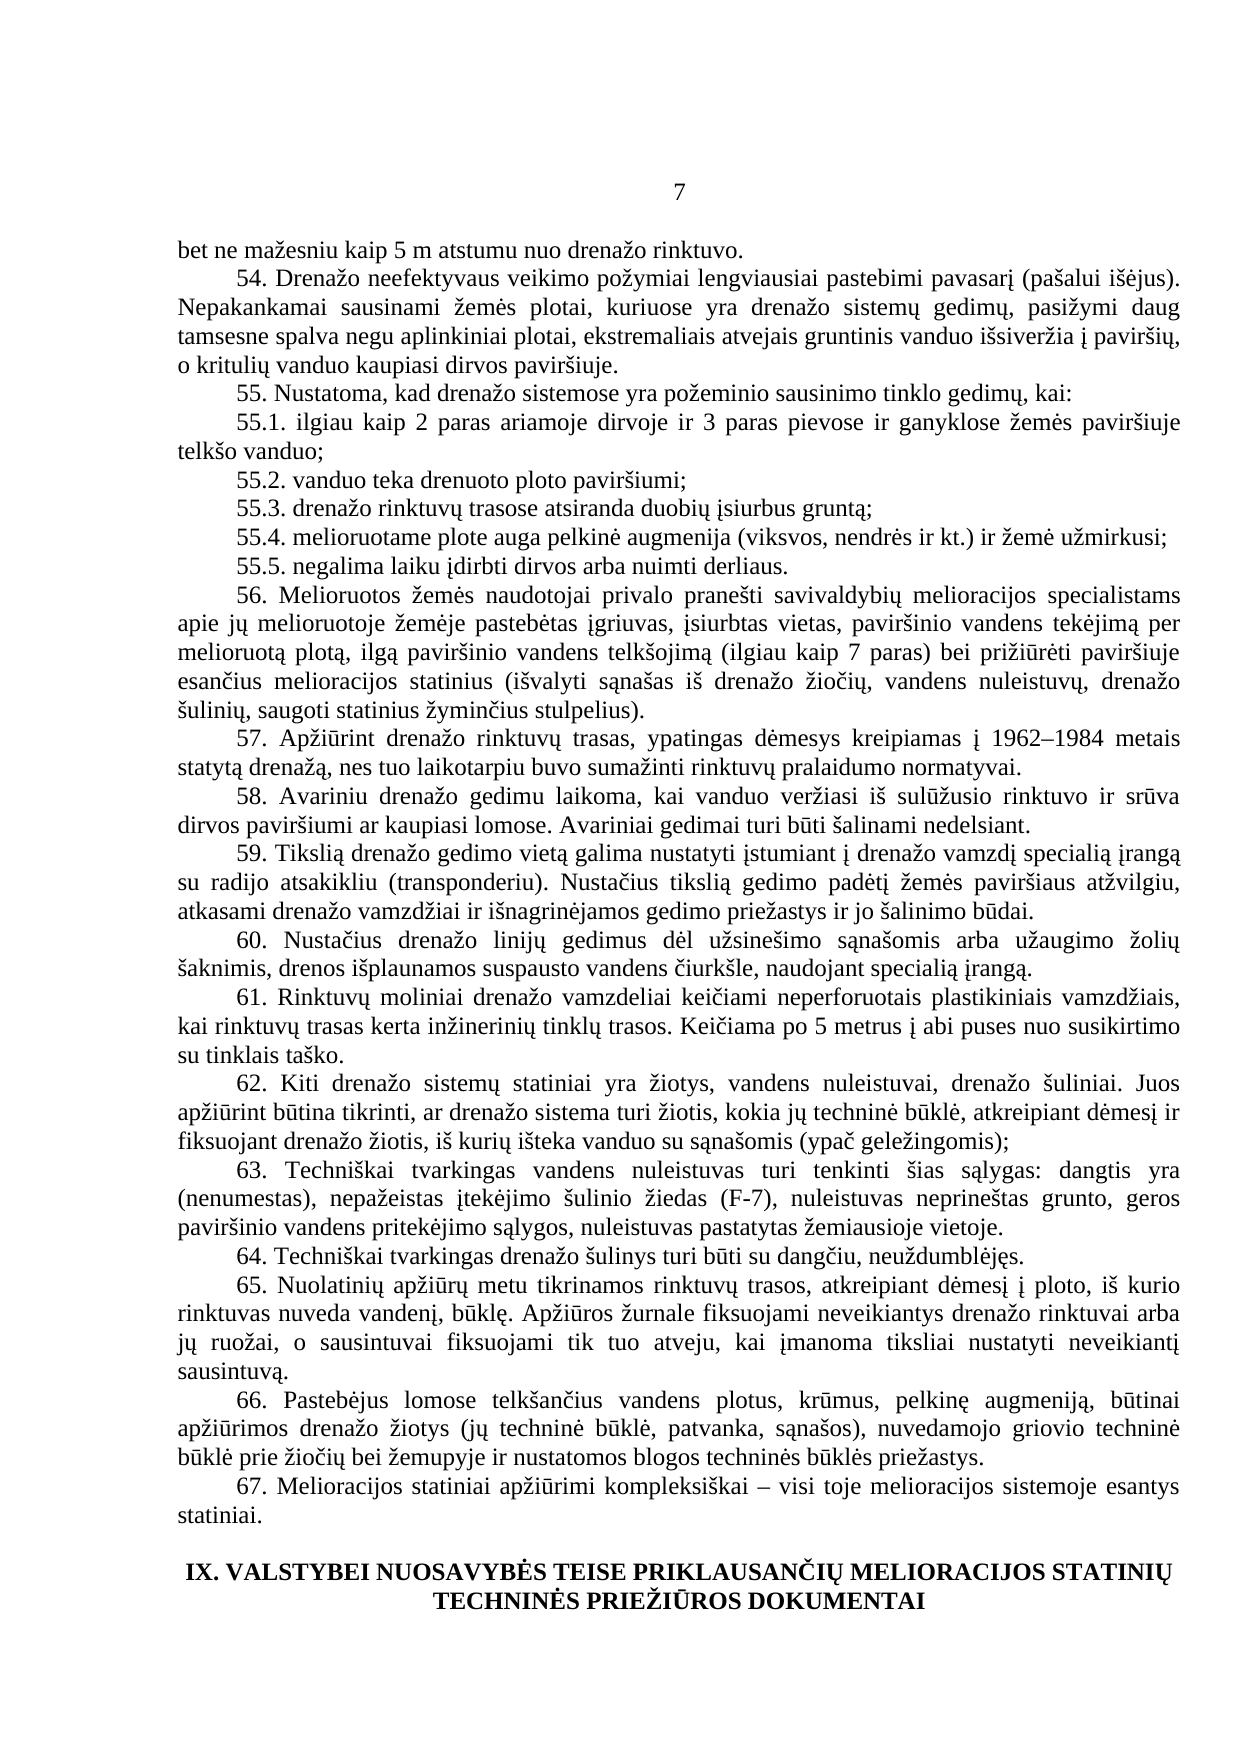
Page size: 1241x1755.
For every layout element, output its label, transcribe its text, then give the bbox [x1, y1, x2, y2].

text IX. VALSTYBEI NUOSAVYBĖS TEISE PRIKLAUSANČIŲ MELIORACIJOS STATINIŲ TECHNINĖS PRIEŽIŪROS DOKUMENTAI [177, 1557, 1181, 1615]
text 63. Techniškai tvarkingas vandens nuleistuvas turi tenkinti šias sąlygas: dangtis yra (nenumestas), nepažeistas įtekėjimo šulinio žiedas (F-7), nuleistuvas neprineštas grunto, geros paviršinio vandens pritekėjimo sąlygos, nuleistuvas pastatytas žemiausioje vietoje. [177, 1155, 1181, 1241]
text 55.3. drenažo rinktuvų trasose atsiranda duobių įsiurbus gruntą; [177, 493, 1181, 522]
text 65. Nuolatinių apžiūrų metu tikrinamos rinktuvų trasos, atkreipiant dėmesį į ploto, iš kurio rinktuvas nuveda vandenį, būklę. Apžiūros žurnale fiksuojami neveikiantys drenažo rinktuvai arba jų ruožai, o sausintuvai fiksuojami tik tuo atveju, kai įmanoma tiksliai nustatyti neveikiantį sausintuvą. [177, 1270, 1181, 1385]
text 54. Drenažo neefektyvaus veikimo požymiai lengviausiai pastebimi pavasarį (pašalui išėjus). Nepakankamai sausinami žemės plotai, kuriuose yra drenažo sistemų gedimų, pasižymi daug tamsesne spalva negu aplinkiniai plotai, ekstremaliais atvejais gruntinis vanduo išsiveržia į paviršių, o kritulių vanduo kaupiasi dirvos paviršiuje. [177, 263, 1181, 378]
text 59. Tikslią drenažo gedimo vietą galima nustatyti įstumiant į drenažo vamzdį specialią įrangą su radijo atsakikliu (transponderiu). Nustačius tikslią gedimo padėtį žemės paviršiaus atžvilgiu, atkasami drenažo vamzdžiai ir išnagrinėjamos gedimo priežastys ir jo šalinimo būdai. [177, 838, 1181, 925]
text 66. Pastebėjus lomose telkšančius vandens plotus, krūmus, pelkinę augmeniją, būtinai apžiūrimos drenažo žiotys (jų techninė būklė, patvanka, sąnašos), nuvedamojo griovio techninė būklė prie žiočių bei žemupyje ir nustatomos blogos techninės būklės priežastys. [177, 1385, 1181, 1471]
text 55.2. vanduo teka drenuoto ploto paviršiumi; [177, 465, 1181, 493]
text 57. Apžiūrint drenažo rinktuvų trasas, ypatingas dėmesys kreipiamas į 1962–1984 metais statytą drenažą, nes tuo laikotarpiu buvo sumažinti rinktuvų pralaidumo normatyvai. [177, 723, 1181, 781]
text 67. Melioracijos statiniai apžiūrimi kompleksiškai – visi toje melioracijos sistemoje esantys statiniai. [177, 1471, 1181, 1528]
text 61. Rinktuvų moliniai drenažo vamzdeliai keičiami neperforuotais plastikiniais vamzdžiais, kai rinktuvų trasas kerta inžinerinių tinklų trasos. Keičiama po 5 metrus į abi puses nuo susikirtimo su tinklais taško. [177, 982, 1181, 1068]
text 55.1. ilgiau kaip 2 paras ariamoje dirvoje ir 3 paras pievose ir ganyklose žemės paviršiuje telkšo vanduo; [177, 407, 1181, 465]
text 56. Melioruotos žemės naudotojai privalo pranešti savivaldybių melioracijos specialistams apie jų melioruotoje žemėje pastebėtas įgriuvas, įsiurbtas vietas, paviršinio vandens tekėjimą per melioruotą plotą, ilgą paviršinio vandens telkšojimą (ilgiau kaip 7 paras) bei prižiūrėti paviršiuje esančius melioracijos statinius (išvalyti sąnašas iš drenažo žiočių, vandens nuleistuvų, drenažo šulinių, saugoti statinius žyminčius stulpelius). [177, 580, 1181, 723]
text 55.5. negalima laiku įdirbti dirvos arba nuimti derliaus. [177, 551, 1181, 580]
text bet ne mažesniu kaip 5 m atstumu nuo drenažo rinktuvo. [177, 235, 1181, 263]
text 62. Kiti drenažo sistemų statiniai yra žiotys, vandens nuleistuvai, drenažo šuliniai. Juos apžiūrint būtina tikrinti, ar drenažo sistema turi žiotis, kokia jų techninė būklė, atkreipiant dėmesį ir fiksuojant drenažo žiotis, iš kurių išteka vanduo su sąnašomis (ypač geležingomis); [177, 1068, 1181, 1155]
text 55.4. melioruotame plote auga pelkinė augmenija (viksvos, nendrės ir kt.) ir žemė užmirkusi; [177, 522, 1181, 551]
text 55. Nustatoma, kad drenažo sistemose yra požeminio sausinimo tinklo gedimų, kai: [177, 378, 1181, 407]
text 60. Nustačius drenažo linijų gedimus dėl užsinešimo sąnašomis arba užaugimo žolių šaknimis, drenos išplaunamos suspausto vandens čiurkšle, naudojant specialią įrangą. [177, 925, 1181, 982]
text 64. Techniškai tvarkingas drenažo šulinys turi būti su dangčiu, neuždumblėjęs. [177, 1241, 1181, 1270]
text 58. Avariniu drenažo gedimu laikoma, kai vanduo veržiasi iš sulūžusio rinktuvo ir srūva dirvos paviršiumi ar kaupiasi lomose. Avariniai gedimai turi būti šalinami nedelsiant. [177, 781, 1181, 838]
